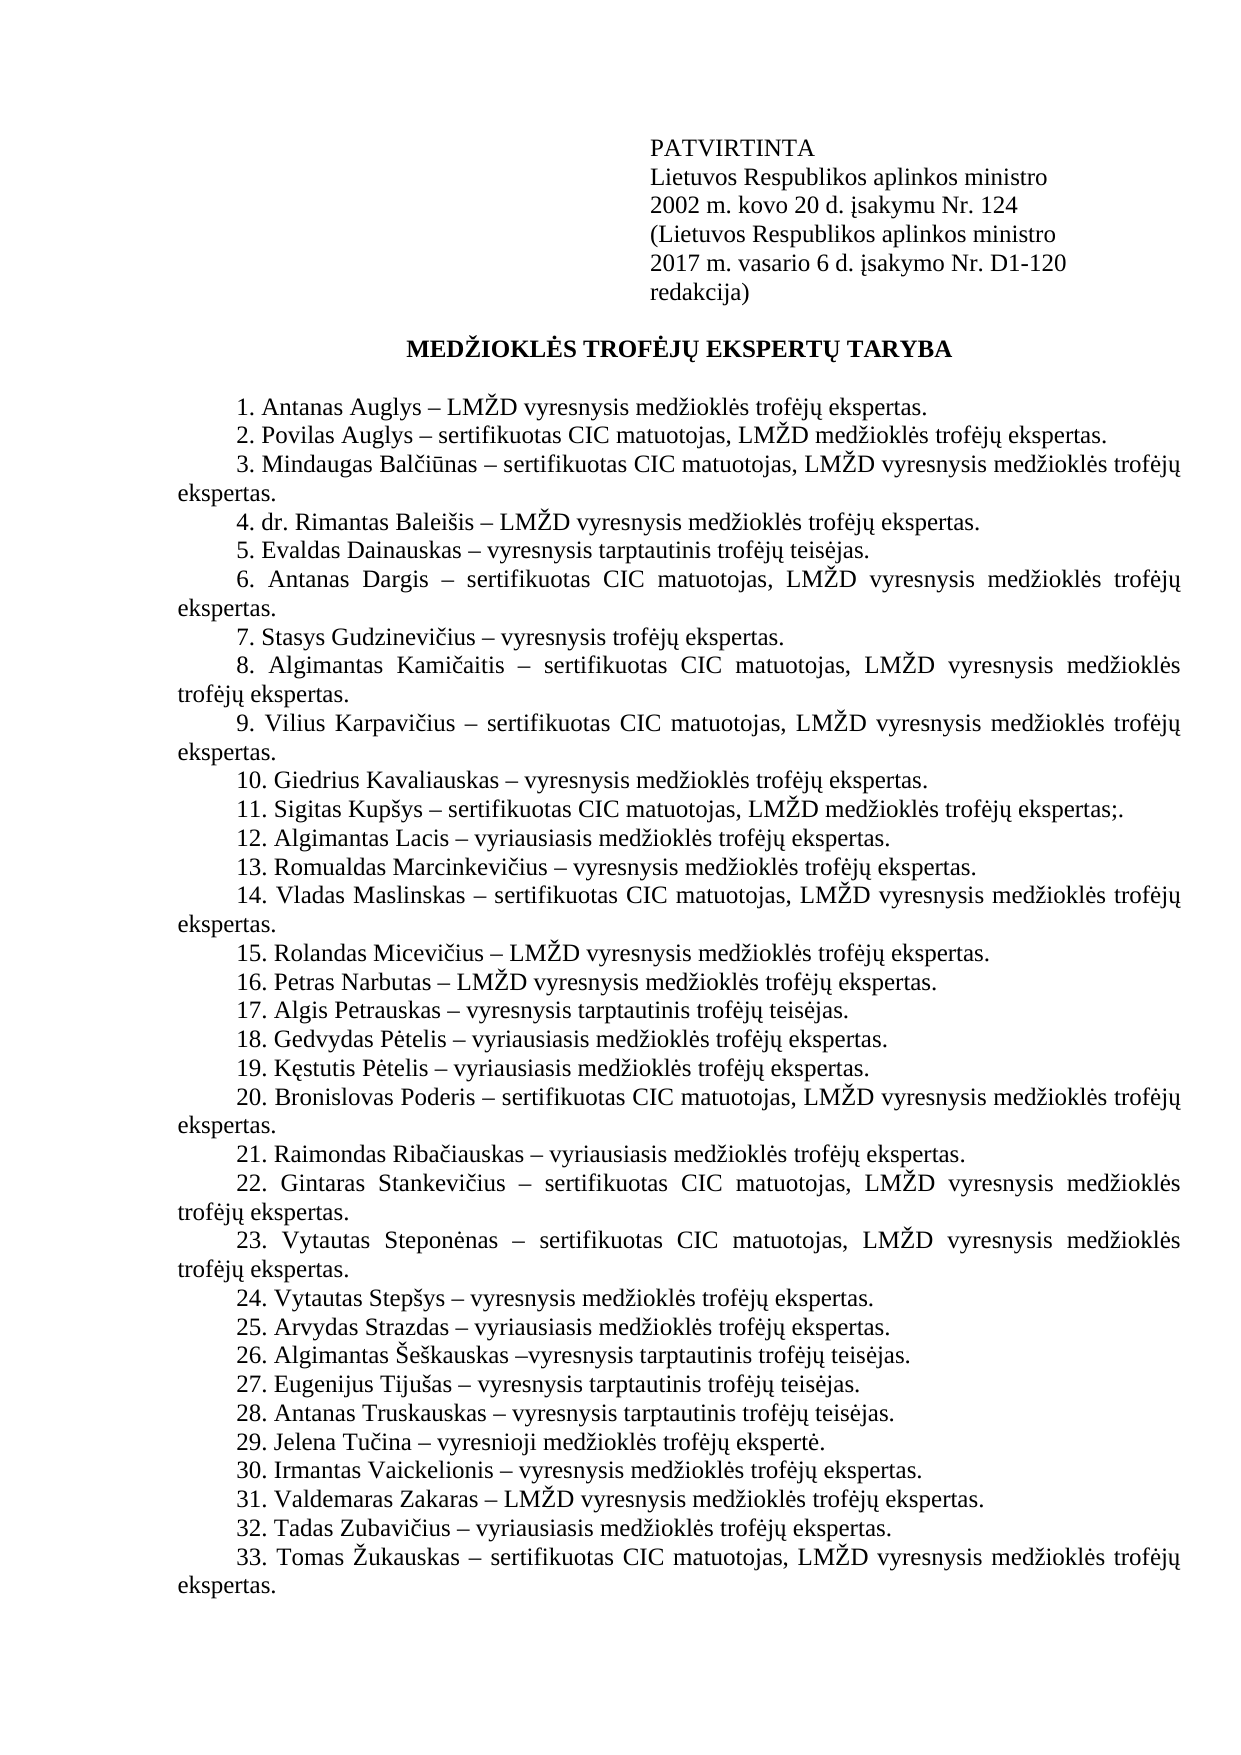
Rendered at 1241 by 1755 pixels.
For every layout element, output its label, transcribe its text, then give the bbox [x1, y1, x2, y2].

text 31. Valdemaras Zakaras – LMŽD vyresnysis medžioklės trofėjų ekspertas. [177, 1484, 1181, 1513]
text 1. Antanas Auglys – LMŽD vyresnysis medžioklės trofėjų ekspertas. [177, 392, 1181, 420]
text 32. Tadas Zubavičius – vyriausiasis medžioklės trofėjų ekspertas. [177, 1513, 1181, 1542]
text 21. Raimondas Ribačiauskas – vyriausiasis medžioklės trofėjų ekspertas. [177, 1139, 1181, 1168]
text 25. Arvydas Strazdas – vyriausiasis medžioklės trofėjų ekspertas. [177, 1312, 1181, 1340]
text 9. Vilius Karpavičius – sertifikuotas CIC matuotojas, LMŽD vyresnysis medžioklės trofėjų ekspertas. [177, 708, 1181, 765]
text 7. Stasys Gudzinevičius – vyresnysis trofėjų ekspertas. [177, 622, 1181, 650]
text 28. Antanas Truskauskas – vyresnysis tarptautinis trofėjų teisėjas. [177, 1398, 1181, 1427]
text PATVIRTINTA [650, 133, 1181, 162]
text 16. Petras Narbutas – LMŽD vyresnysis medžioklės trofėjų ekspertas. [177, 967, 1181, 995]
text 13. Romualdas Marcinkevičius – vyresnysis medžioklės trofėjų ekspertas. [177, 852, 1181, 880]
text 6. Antanas Dargis – sertifikuotas CIC matuotojas, LMŽD vyresnysis medžioklės trofėjų ekspertas. [177, 564, 1181, 622]
text 11. Sigitas Kupšys – sertifikuotas CIC matuotojas, LMŽD medžioklės trofėjų ekspertas;. [177, 794, 1181, 823]
text 30. Irmantas Vaickelionis – vyresnysis medžioklės trofėjų ekspertas. [177, 1455, 1181, 1484]
text 27. Eugenijus Tijušas – vyresnysis tarptautinis trofėjų teisėjas. [177, 1369, 1181, 1398]
text 33. Tomas Žukauskas – sertifikuotas CIC matuotojas, LMŽD vyresnysis medžioklės trofėjų ekspertas. [177, 1542, 1181, 1599]
text 15. Rolandas Micevičius – LMŽD vyresnysis medžioklės trofėjų ekspertas. [177, 938, 1181, 967]
text (Lietuvos Respublikos aplinkos ministro [650, 219, 1181, 248]
text 18. Gedvydas Pėtelis – vyriausiasis medžioklės trofėjų ekspertas. [177, 1024, 1181, 1053]
text 2002 m. kovo 20 d. įsakymu Nr. 124 [650, 190, 1181, 219]
text 4. dr. Rimantas Baleišis – LMŽD vyresnysis medžioklės trofėjų ekspertas. [177, 507, 1181, 535]
text 3. Mindaugas Balčiūnas – sertifikuotas CIC matuotojas, LMŽD vyresnysis medžioklės trofėjų ekspertas. [177, 449, 1181, 507]
text MEDŽIOKLĖS TROFĖJŲ EKSPERTŲ TARYBA [177, 334, 1181, 363]
text 23. Vytautas Steponėnas – sertifikuotas CIC matuotojas, LMŽD vyresnysis medžioklės trofėjų ekspertas. [177, 1225, 1181, 1283]
text 2017 m. vasario 6 d. įsakymo Nr. D1-120 [650, 248, 1181, 277]
text 20. Bronislovas Poderis – sertifikuotas CIC matuotojas, LMŽD vyresnysis medžioklės trofėjų ekspertas. [177, 1082, 1181, 1139]
text 24. Vytautas Stepšys – vyresnysis medžioklės trofėjų ekspertas. [177, 1283, 1181, 1312]
text 5. Evaldas Dainauskas – vyresnysis tarptautinis trofėjų teisėjas. [177, 535, 1181, 564]
text 14. Vladas Maslinskas – sertifikuotas CIC matuotojas, LMŽD vyresnysis medžioklės trofėjų ekspertas. [177, 880, 1181, 938]
text 12. Algimantas Lacis – vyriausiasis medžioklės trofėjų ekspertas. [177, 823, 1181, 852]
text redakcija) [650, 277, 1181, 305]
text 2. Povilas Auglys – sertifikuotas CIC matuotojas, LMŽD medžioklės trofėjų ekspertas. [177, 420, 1181, 449]
text 19. Kęstutis Pėtelis – vyriausiasis medžioklės trofėjų ekspertas. [177, 1053, 1181, 1082]
text 22. Gintaras Stankevičius – sertifikuotas CIC matuotojas, LMŽD vyresnysis medžioklės trofėjų ekspertas. [177, 1168, 1181, 1225]
text 29. Jelena Tučina – vyresnioji medžioklės trofėjų ekspertė. [177, 1427, 1181, 1455]
text Lietuvos Respublikos aplinkos ministro [650, 162, 1181, 190]
text 26. Algimantas Šeškauskas –vyresnysis tarptautinis trofėjų teisėjas. [177, 1340, 1181, 1369]
text 10. Giedrius Kavaliauskas – vyresnysis medžioklės trofėjų ekspertas. [177, 765, 1181, 794]
text 17. Algis Petrauskas – vyresnysis tarptautinis trofėjų teisėjas. [177, 995, 1181, 1024]
text 8. Algimantas Kamičaitis – sertifikuotas CIC matuotojas, LMŽD vyresnysis medžioklės trofėjų ekspertas. [177, 650, 1181, 708]
